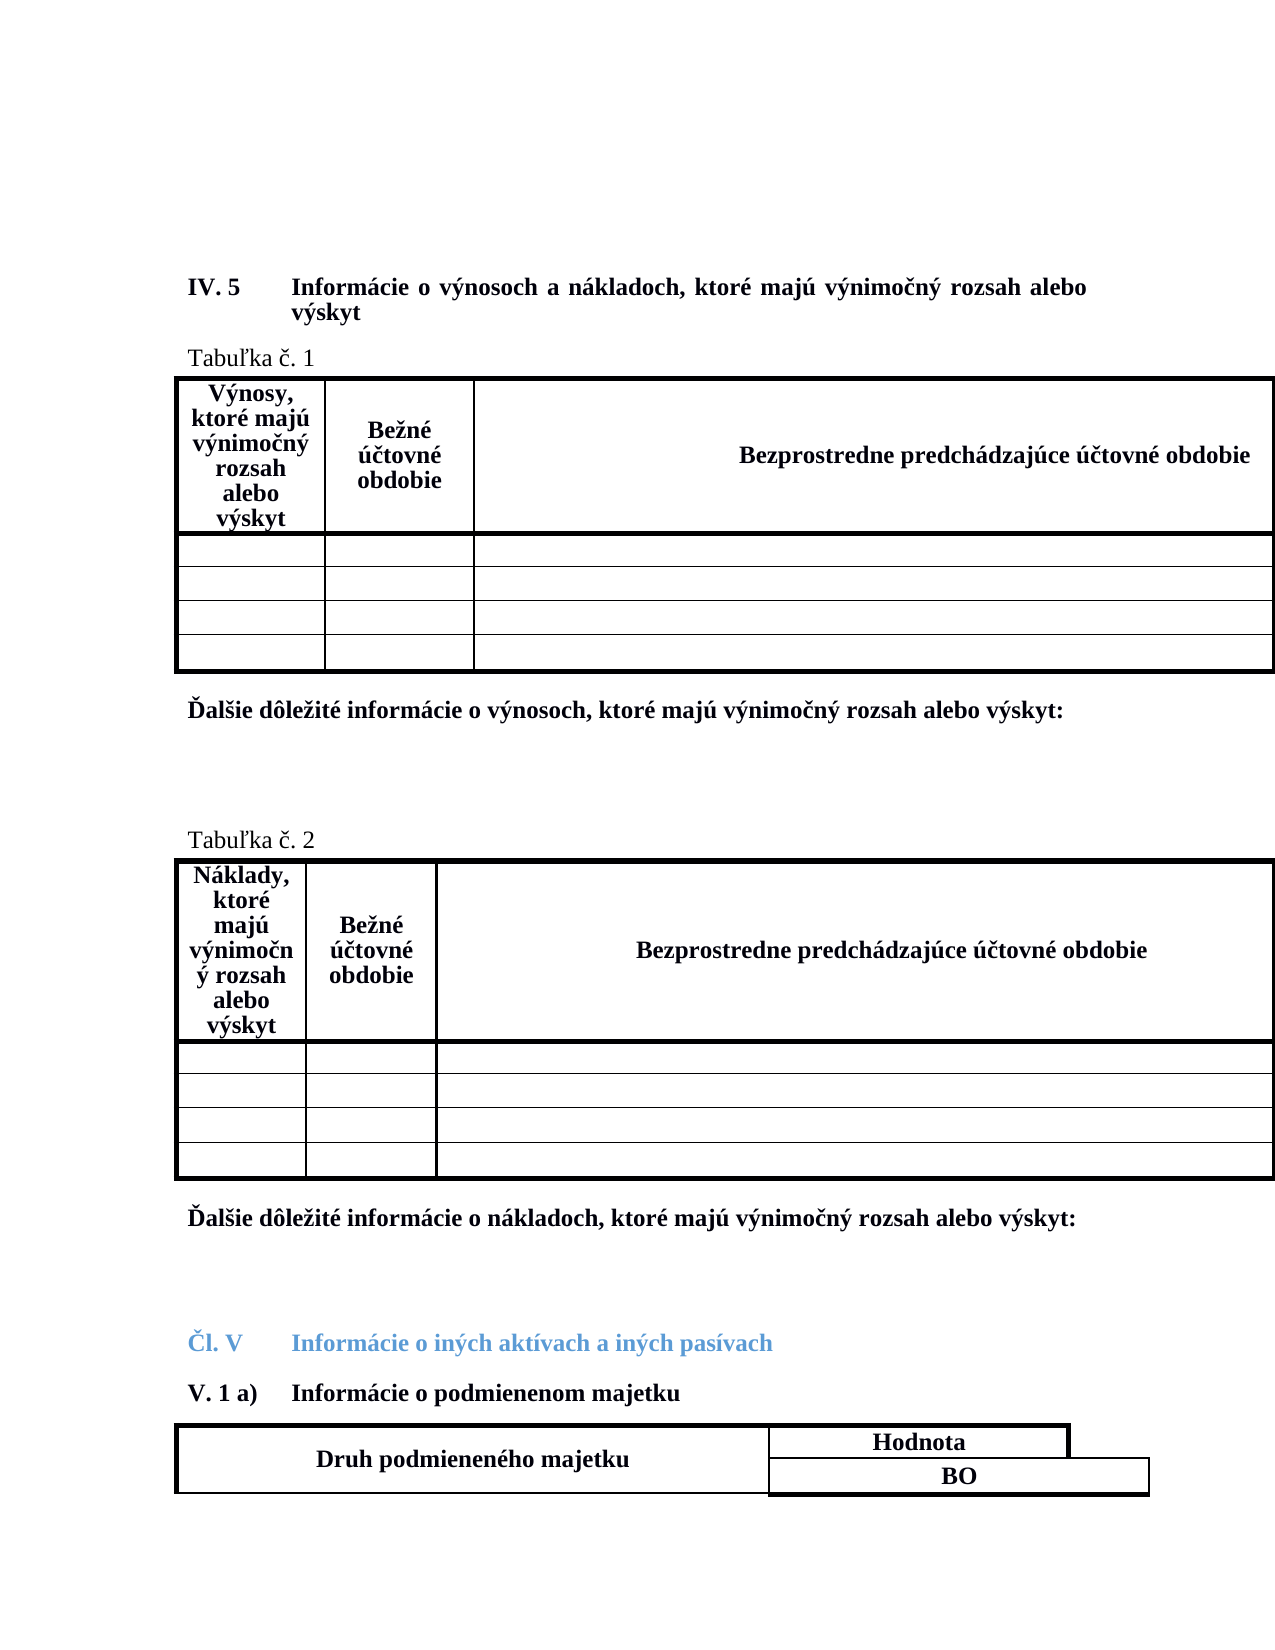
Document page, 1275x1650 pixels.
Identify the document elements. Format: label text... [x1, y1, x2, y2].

table_header [494, 342, 623, 376]
table_cell [179, 536, 324, 566]
table_header [560, 824, 722, 858]
table_header [836, 824, 870, 858]
text V. 1 a) Informácie o podmienenom majetku [187, 1381, 1087, 1406]
table_cell [326, 601, 473, 634]
table_cell [326, 536, 473, 566]
table_cell [475, 601, 1272, 634]
table_cell Výnosy, ktoré majú výnimočný rozsah alebo výskyt [179, 381, 324, 531]
table_header [623, 342, 722, 376]
table_cell [307, 1074, 435, 1107]
table_header [1040, 824, 1141, 858]
table_cell Bezprostredne predchádzajúce účtovné obdobie [475, 381, 1272, 531]
table_header [915, 342, 1011, 376]
table_cell [179, 567, 324, 600]
table_header [722, 824, 836, 858]
table_cell [438, 1044, 1272, 1073]
table_cell [179, 635, 324, 669]
table_header Druh podmieneného majetku [179, 1428, 768, 1492]
table_header [722, 342, 915, 376]
table_header [1071, 1423, 1149, 1457]
table_cell [179, 1074, 305, 1107]
text IV. 5 Informácie o výnosoch a nákladoch, ktoré majú výnimočný rozsah alebo výskyt [187, 275, 1087, 325]
table_cell [179, 601, 324, 634]
table_header Tabuľka č. 2 [176, 824, 382, 858]
table_header Tabuľka č. 1 [176, 342, 382, 376]
table_header Hodnota [770, 1428, 1066, 1457]
table_cell [438, 1108, 1272, 1142]
table_cell [438, 1074, 1272, 1107]
table_cell BO [770, 1459, 1148, 1492]
table_header [436, 824, 560, 858]
table_header [1218, 342, 1275, 376]
table_cell [475, 567, 1272, 600]
table_cell [307, 1143, 435, 1176]
table_cell Náklady, ktoré majú výnimočný rozsah alebo výskyt [179, 864, 305, 1038]
text Čl. V Informácie o iných aktívach a iných pasívach [187, 1331, 1087, 1356]
table_header [870, 824, 1040, 858]
table_header [1141, 824, 1275, 858]
text Ďalšie dôležité informácie o výnosoch, ktoré majú výnimočný rozsah alebo výskyt: [187, 699, 1087, 724]
table_cell [326, 635, 473, 669]
text Ďalšie dôležité informácie o nákladoch, ktoré majú výnimočný rozsah alebo výskyt: [187, 1206, 1087, 1231]
table_header [382, 342, 494, 376]
table_cell Bežné účtovné obdobie [307, 864, 435, 1038]
table_cell [326, 567, 473, 600]
table_cell Bezprostredne predchádzajúce účtovné obdobie [438, 864, 1272, 1038]
table_header [382, 824, 436, 858]
table_cell [179, 1108, 305, 1142]
table_cell [307, 1108, 435, 1142]
table_cell [438, 1143, 1272, 1176]
table_cell [179, 1044, 305, 1073]
table_header [1011, 342, 1218, 376]
table_cell Bežné účtovné obdobie [326, 381, 473, 531]
table_cell [475, 536, 1272, 566]
table_cell [307, 1044, 435, 1073]
table_cell [179, 1143, 305, 1176]
table_cell [475, 635, 1272, 669]
